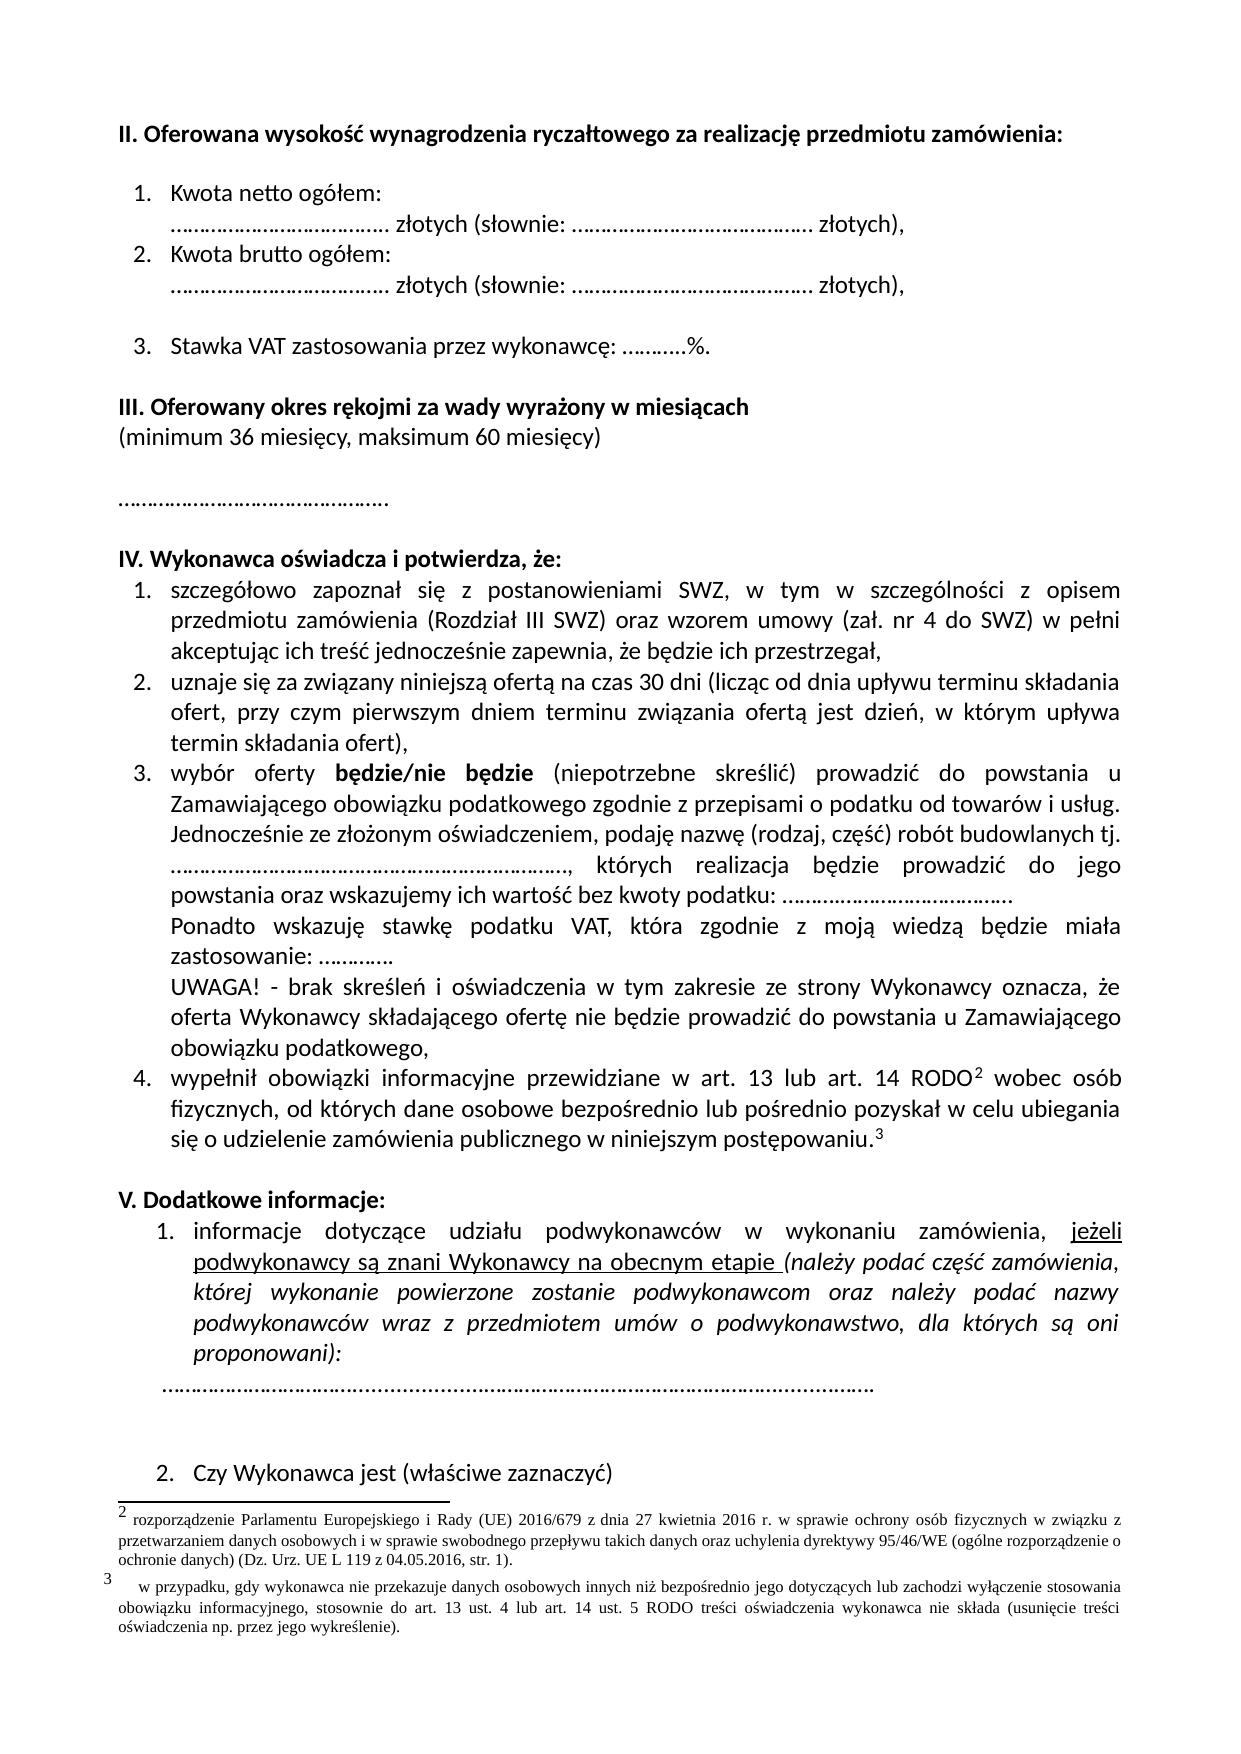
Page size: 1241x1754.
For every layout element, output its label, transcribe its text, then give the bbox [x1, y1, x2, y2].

text …………………………….....................…………………………………………….........……. [118, 1368, 1122, 1398]
list wypełnił obowiązki informacyjne przewidziane w art. 13 lub art. 14 RODO wobec osób fizycznych, od których dane osobowe bezpośrednio lub pośrednio pozyskał w celu ubiegania się o udzielenie zamówienia publicznego w niniejszym postępowaniu. [133, 1062, 1122, 1154]
list Kwota brutto ogółem: [133, 238, 1122, 269]
text III. Oferowany okres rękojmi za wady wyrażony w miesiącach [118, 391, 1122, 422]
text ……………………………….. złotych (słownie: …………………………………… złotych), [170, 208, 1122, 238]
list informacje dotyczące udziału podwykonawców w wykonaniu zamówienia, jeżeli podwykonawcy są znani Wykonawcy na obecnym etapie (należy podać część zamówienia, której wykonanie powierzone zostanie podwykonawcom oraz należy podać nazwy podwykonawców wraz z przedmiotem umów o podwykonawstwo, dla których są oni proponowani): [156, 1215, 1122, 1368]
list Stawka VAT zastosowania przez wykonawcę: ………..%. [133, 330, 1122, 361]
list szczegółowo zapoznał się z postanowieniami SWZ, w tym w szczególności z opisem przedmiotu zamówienia (Rozdział III SWZ) oraz wzorem umowy (zał. nr 4 do SWZ) w pełni akceptując ich treść jednocześnie zapewnia, że będzie ich przestrzegał, [133, 574, 1122, 666]
text UWAGA! - brak skreśleń i oświadczenia w tym zakresie ze strony Wykonawcy oznacza, że oferta Wykonawcy składającego ofertę nie będzie prowadzić do powstania u Zamawiającego obowiązku podatkowego, [170, 971, 1122, 1062]
list w przypadku, gdy wykonawca nie przekazuje danych osobowych innych niż bezpośrednio jego dotyczących lub zachodzi wyłączenie stosowania obowiązku informacyjnego, stosownie do art. 13 ust. 4 lub art. 14 ust. 5 RODO treści oświadczenia wykonawca nie składa (usunięcie treści oświadczenia np. przez jego wykreślenie). [103, 1569, 1122, 1636]
list Kwota netto ogółem: [133, 177, 1122, 208]
list rozporządzenie Parlamentu Europejskiego i Rady (UE) 2016/679 z dnia 27 kwietnia 2016 r. w sprawie ochrony osób fizycznych w związku z przetwarzaniem danych osobowych i w sprawie swobodnego przepływu takich danych oraz uchylenia dyrektywy 95/46/WE (ogólne rozporządzenie o ochronie danych) (Dz. Urz. UE L 119 z 04.05.2016, str. 1). [118, 1502, 1122, 1569]
list uznaje się za związany niniejszą ofertą na czas 30 dni (licząc od dnia upływu terminu składania ofert, przy czym pierwszym dniem terminu związania ofertą jest dzień, w którym upływa termin składania ofert), [133, 666, 1122, 757]
text IV. Wykonawca oświadcza i potwierdza, że: [118, 544, 1122, 574]
text ……………………………………….. [118, 483, 1122, 513]
text II. Oferowana wysokość wynagrodzenia ryczałtowego za realizację przedmiotu zamówienia: [118, 118, 1122, 149]
text ……………………………….. złotych (słownie: …………………………………… złotych), [170, 269, 1122, 299]
text Ponadto wskazuję stawkę podatku VAT, która zgodnie z moją wiedzą będzie miała zastosowanie: …………. [170, 910, 1122, 971]
list Czy Wykonawca jest (właściwe zaznaczyć) [156, 1457, 1122, 1488]
list wybór oferty będzie/nie będzie (niepotrzebne skreślić) prowadzić do powstania u Zamawiającego obowiązku podatkowego zgodnie z przepisami o podatku od towarów i usług. Jednocześnie ze złożonym oświadczeniem, podaję nazwę (rodzaj, część) robót budowlanych tj. ……………………………………………………………, których realizacja będzie prowadzić do jego powstania oraz wskazujemy ich wartość bez kwoty podatku: ……….………………………… [133, 757, 1122, 910]
text V. Dodatkowe informacje: [118, 1184, 1122, 1215]
text (minimum 36 miesięcy, maksimum 60 miesięcy) [118, 422, 1122, 452]
